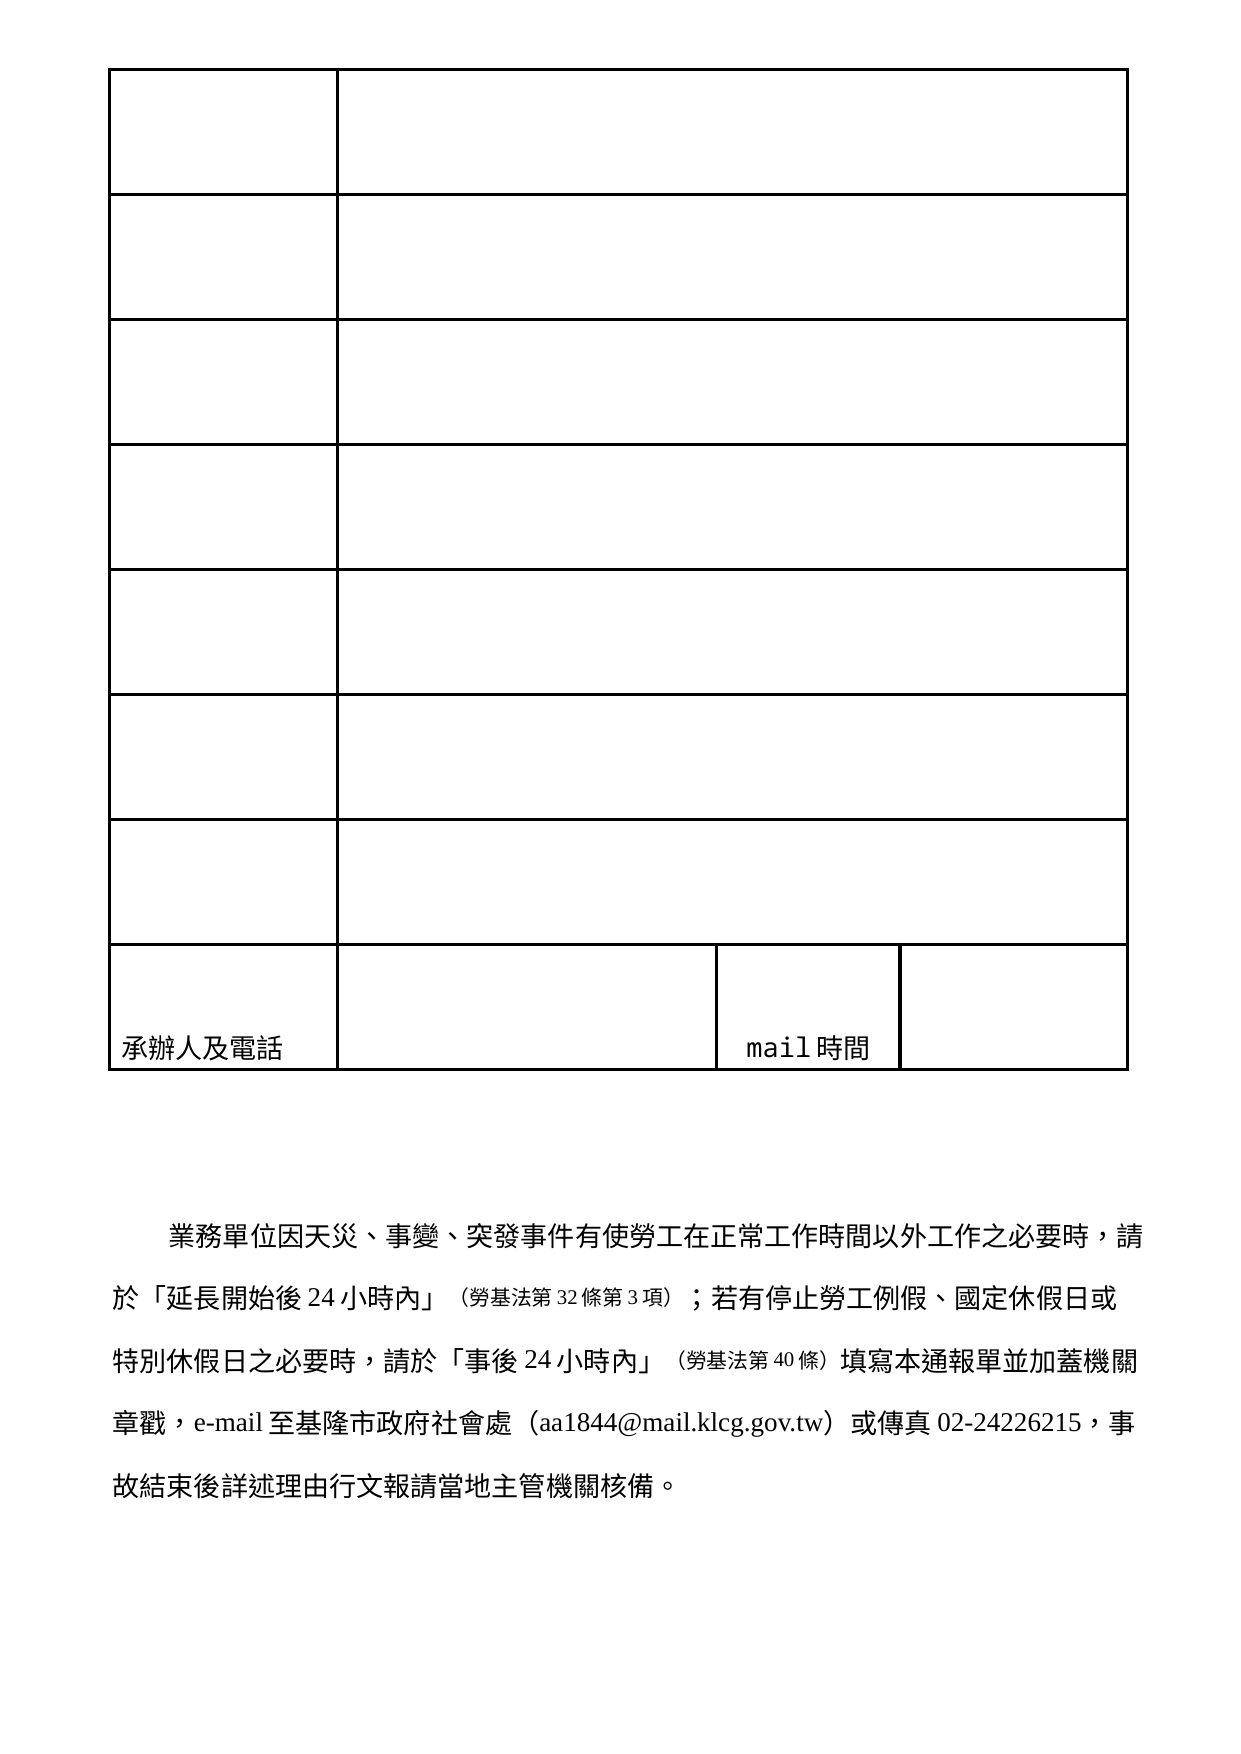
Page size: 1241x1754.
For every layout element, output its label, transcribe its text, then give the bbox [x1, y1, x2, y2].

table_cell [111, 696, 336, 818]
table_cell [339, 71, 1126, 193]
table_cell [111, 321, 336, 443]
table_cell [902, 946, 1126, 1068]
table_cell [111, 71, 336, 193]
table_cell [339, 571, 1126, 693]
table_cell [339, 821, 1126, 943]
table_cell [339, 196, 1126, 318]
table_cell [111, 821, 336, 943]
table_cell [111, 446, 336, 568]
table_cell 承辦人及電話 [111, 946, 336, 1068]
table_cell [339, 696, 1126, 818]
text 業務單位因天災、事變、突發事件有使勞工在正常工作時間以外工作之必要時，請於「延長開始後24小時內」（勞基法第32條第3項）；若有停止勞工例假、國定休假日或特別休假日之必要時，請於「事後24小時內」（勞基法第40條）填寫本通報單並加蓋機關章戳，e-mail至基隆市政府社會處（aa1844@mail.klcg.gov.tw）或傳真02-24226215，事故結束後詳述理由行文報請當地主管機關核備。 [112, 1193, 1144, 1505]
table_cell [339, 321, 1126, 443]
table_cell [111, 196, 336, 318]
table_cell mail時間 [718, 946, 898, 1068]
table_cell [339, 946, 715, 1068]
table_cell [339, 446, 1126, 568]
table_cell [111, 571, 336, 693]
